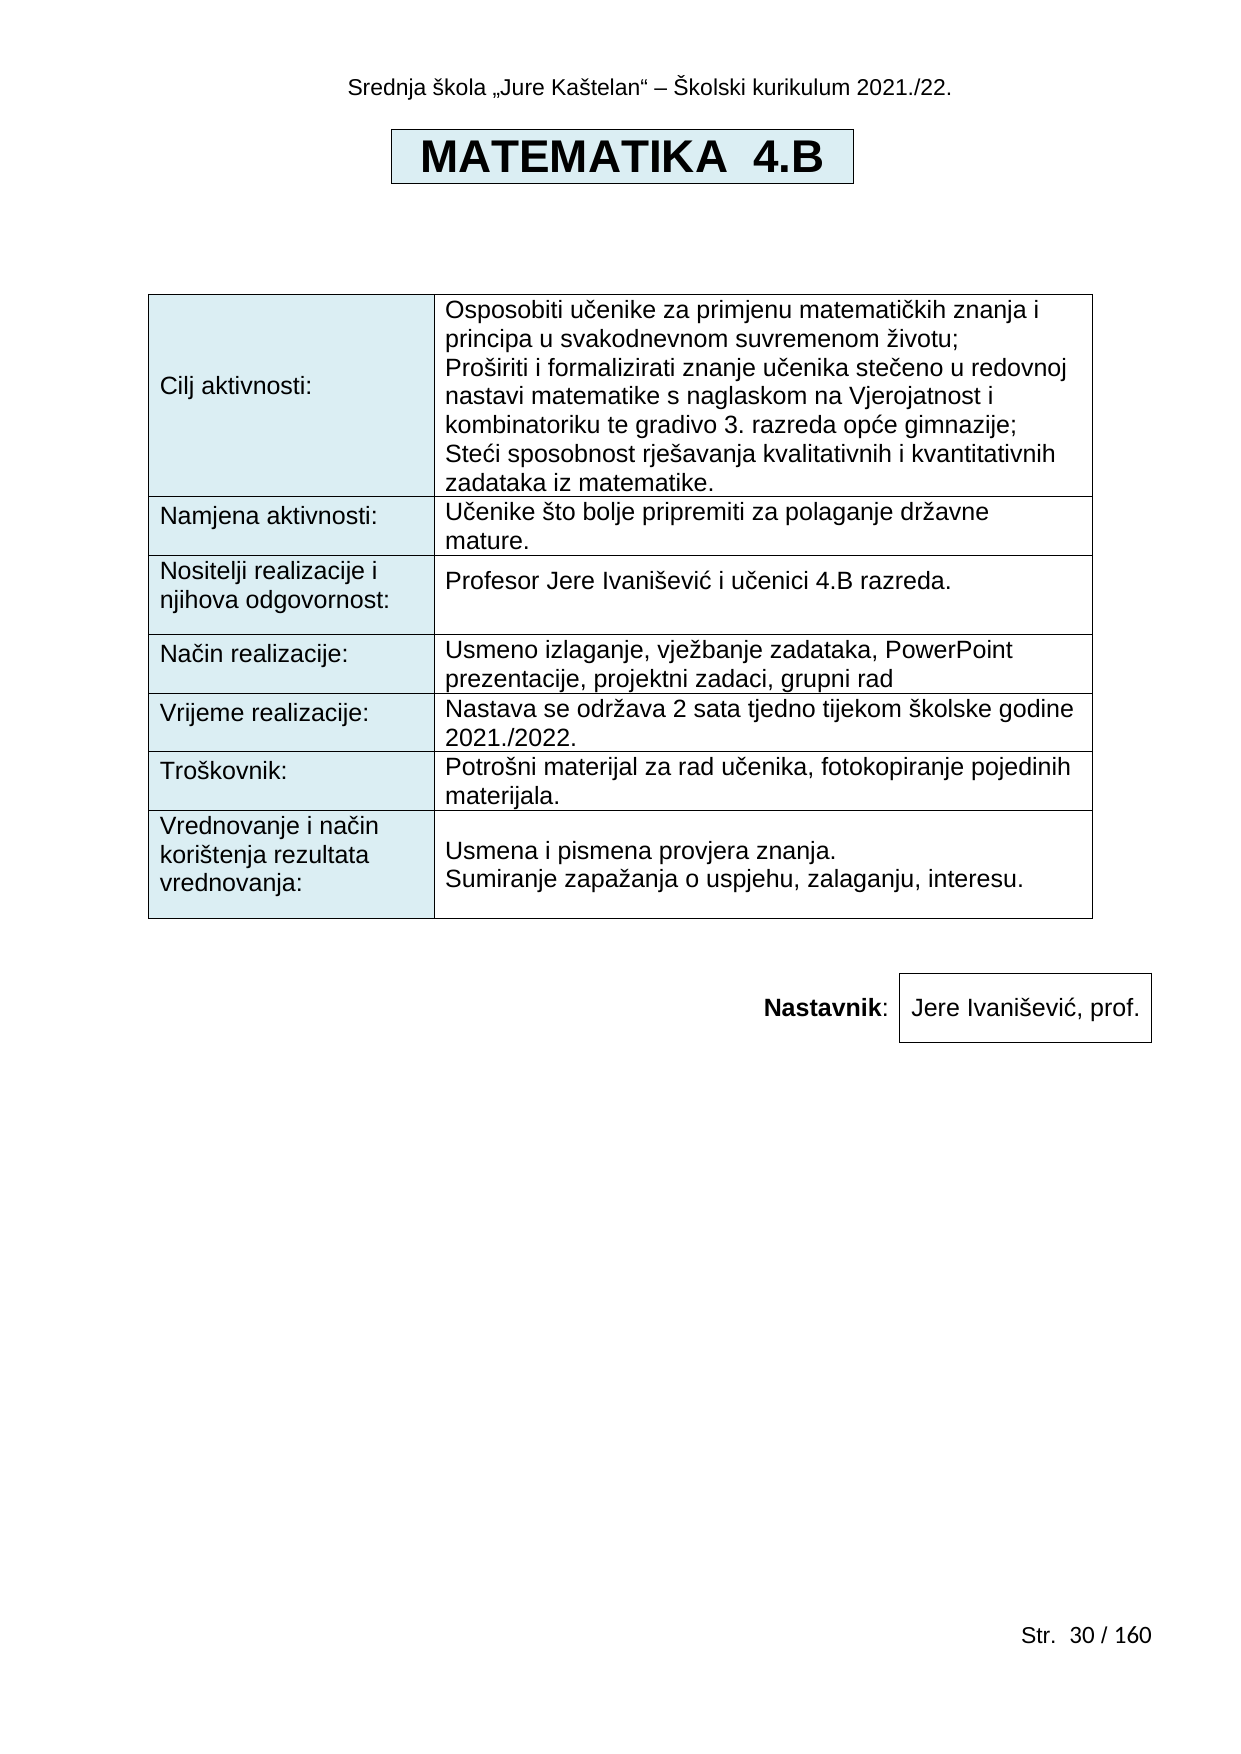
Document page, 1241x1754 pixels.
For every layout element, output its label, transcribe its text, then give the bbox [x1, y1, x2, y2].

table_cell Vrednovanje i način korištenja rezultata vrednovanja: [149, 811, 434, 918]
table_cell Potrošni materijal za rad učenika, fotokopiranje pojedinih materijala. [435, 752, 1092, 810]
table_cell Usmena i pismena provjera znanja. Sumiranje zapažanja o uspjehu, zalaganju, interesu. [435, 811, 1092, 918]
table_cell Učenike što bolje pripremiti za polaganje državne mature. [435, 497, 1092, 555]
table_cell Profesor Jere Ivanišević i učenici 4.B razreda. [435, 556, 1092, 634]
table_header Osposobiti učenike za primjenu matematičkih znanja i principa u svakodnevnom suvremenom životu; Proširiti i formalizirati znanje učenika stečeno u redovnoj nastavi matematike s naglaskom na Vjerojatnost i kombinatoriku te gradivo 3. razreda opće gimnazije; Steći sposobnost rješavanja kvalitativnih i kvantitativnih zadataka iz matematike. [435, 295, 1092, 496]
table_header Nastavnik: [738, 973, 899, 1042]
table_cell Način realizacije: [149, 635, 434, 693]
table_cell Namjena aktivnosti: [149, 497, 434, 555]
table_cell Troškovnik: [149, 752, 434, 810]
table_header Jere Ivanišević, prof. [900, 974, 1151, 1042]
table_header MATEMATIKA 4.B [392, 130, 853, 183]
table_header Cilj aktivnosti: [149, 295, 434, 496]
table_cell Vrijeme realizacije: [149, 694, 434, 751]
table_cell Nastava se održava 2 sata tjedno tijekom školske godine 2021./2022. [435, 694, 1092, 751]
table_cell Nositelji realizacije i njihova odgovornost: [149, 556, 434, 634]
table_cell Usmeno izlaganje, vježbanje zadataka, PowerPoint prezentacije, projektni zadaci, grupni rad [435, 635, 1092, 693]
